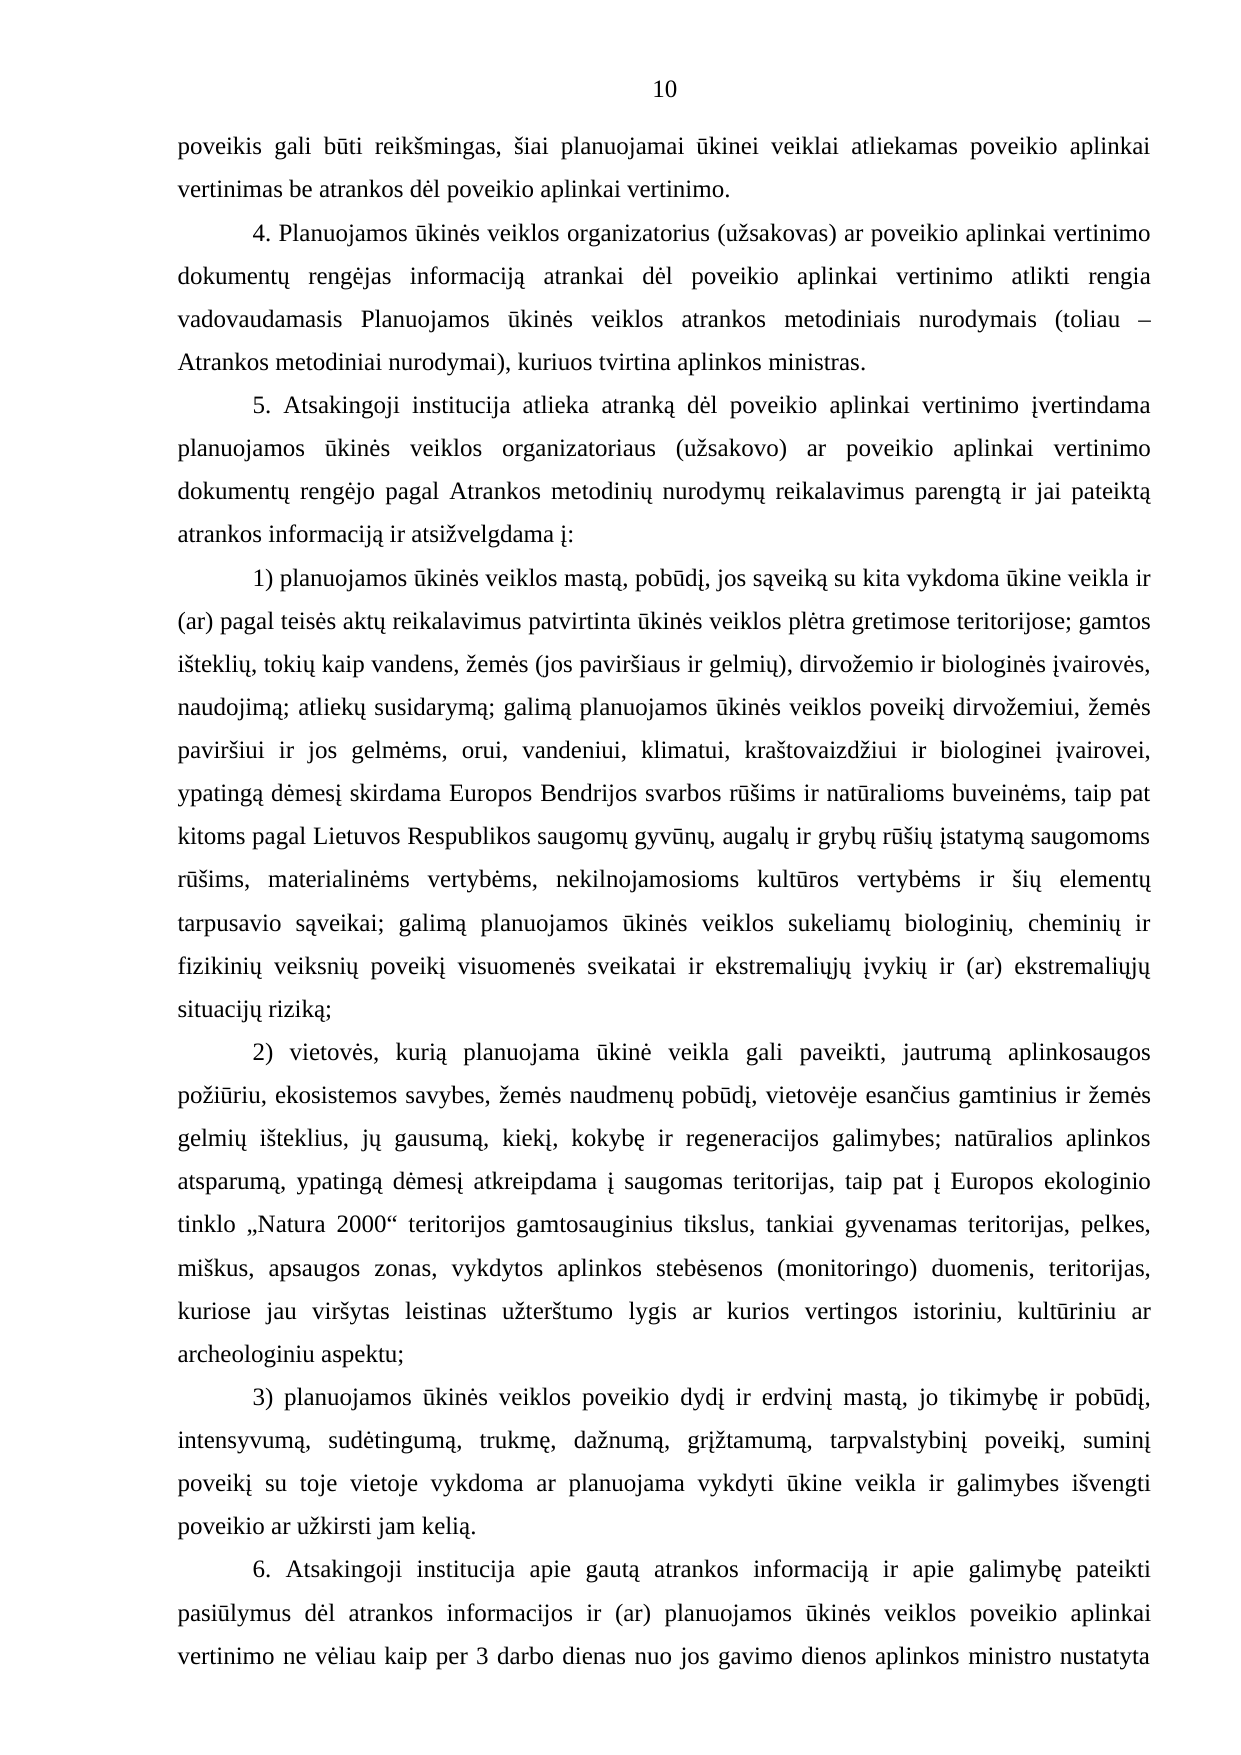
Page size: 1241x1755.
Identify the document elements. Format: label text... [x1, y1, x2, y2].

text 4. Planuojamos ūkinės veiklos organizatorius (užsakovas) ar poveikio aplinkai vertinimo dokumentų rengėjas informaciją atrankai dėl poveikio aplinkai vertinimo atlikti rengia vadovaudamasis Planuojamos ūkinės veiklos atrankos metodiniais nurodymais (toliau – Atrankos metodiniai nurodymai), kuriuos tvirtina aplinkos ministras. [177, 218, 1152, 376]
text poveikis gali būti reikšmingas, šiai planuojamai ūkinei veiklai atliekamas poveikio aplinkai vertinimas be atrankos dėl poveikio aplinkai vertinimo. [177, 131, 1152, 203]
text 1) planuojamos ūkinės veiklos mastą, pobūdį, jos sąveiką su kita vykdoma ūkine veikla ir (ar) pagal teisės aktų reikalavimus patvirtinta ūkinės veiklos plėtra gretimose teritorijose; gamtos išteklių, tokių kaip vandens, žemės (jos paviršiaus ir gelmių), dirvožemio ir biologinės įvairovės, naudojimą; atliekų susidarymą; galimą planuojamos ūkinės veiklos poveikį dirvožemiui, žemės paviršiui ir jos gelmėms, orui, vandeniui, klimatui, kraštovaizdžiui ir biologinei įvairovei, ypatingą dėmesį skirdama Europos Bendrijos svarbos rūšims ir natūralioms buveinėms, taip pat kitoms pagal Lietuvos Respublikos saugomų gyvūnų, augalų ir grybų rūšių įstatymą saugomoms rūšims, materialinėms vertybėms, nekilnojamosioms kultūros vertybėms ir šių elementų tarpusavio sąveikai; galimą planuojamos ūkinės veiklos sukeliamų biologinių, cheminių ir fizikinių veiksnių poveikį visuomenės sveikatai ir ekstremaliųjų įvykių ir (ar) ekstremaliųjų situacijų riziką; [177, 563, 1152, 1023]
text 3) planuojamos ūkinės veiklos poveikio dydį ir erdvinį mastą, jo tikimybę ir pobūdį, intensyvumą, sudėtingumą, trukmę, dažnumą, grįžtamumą, tarpvalstybinį poveikį, suminį poveikį su toje vietoje vykdoma ar planuojama vykdyti ūkine veikla ir galimybes išvengti poveikio ar užkirsti jam kelią. [177, 1382, 1152, 1540]
text 2) vietovės, kurią planuojama ūkinė veikla gali paveikti, jautrumą aplinkosaugos požiūriu, ekosistemos savybes, žemės naudmenų pobūdį, vietovėje esančius gamtinius ir žemės gelmių išteklius, jų gausumą, kiekį, kokybę ir regeneracijos galimybes; natūralios aplinkos atsparumą, ypatingą dėmesį atkreipdama į saugomas teritorijas, taip pat į Europos ekologinio tinklo „Natura 2000“ teritorijos gamtosauginius tikslus, tankiai gyvenamas teritorijas, pelkes, miškus, apsaugos zonas, vykdytos aplinkos stebėsenos (monitoringo) duomenis, teritorijas, kuriose jau viršytas leistinas užterštumo lygis ar kurios vertingos istoriniu, kultūriniu ar archeologiniu aspektu; [177, 1037, 1152, 1368]
text 5. Atsakingoji institucija atlieka atranką dėl poveikio aplinkai vertinimo įvertindama planuojamos ūkinės veiklos organizatoriaus (užsakovo) ar poveikio aplinkai vertinimo dokumentų rengėjo pagal Atrankos metodinių nurodymų reikalavimus parengtą ir jai pateiktą atrankos informaciją ir atsižvelgdama į: [177, 390, 1152, 548]
text 6. Atsakingoji institucija apie gautą atrankos informaciją ir apie galimybę pateikti pasiūlymus dėl atrankos informacijos ir (ar) planuojamos ūkinės veiklos poveikio aplinkai vertinimo ne vėliau kaip per 3 darbo dienas nuo jos gavimo dienos aplinkos ministro nustatyta [177, 1554, 1152, 1669]
